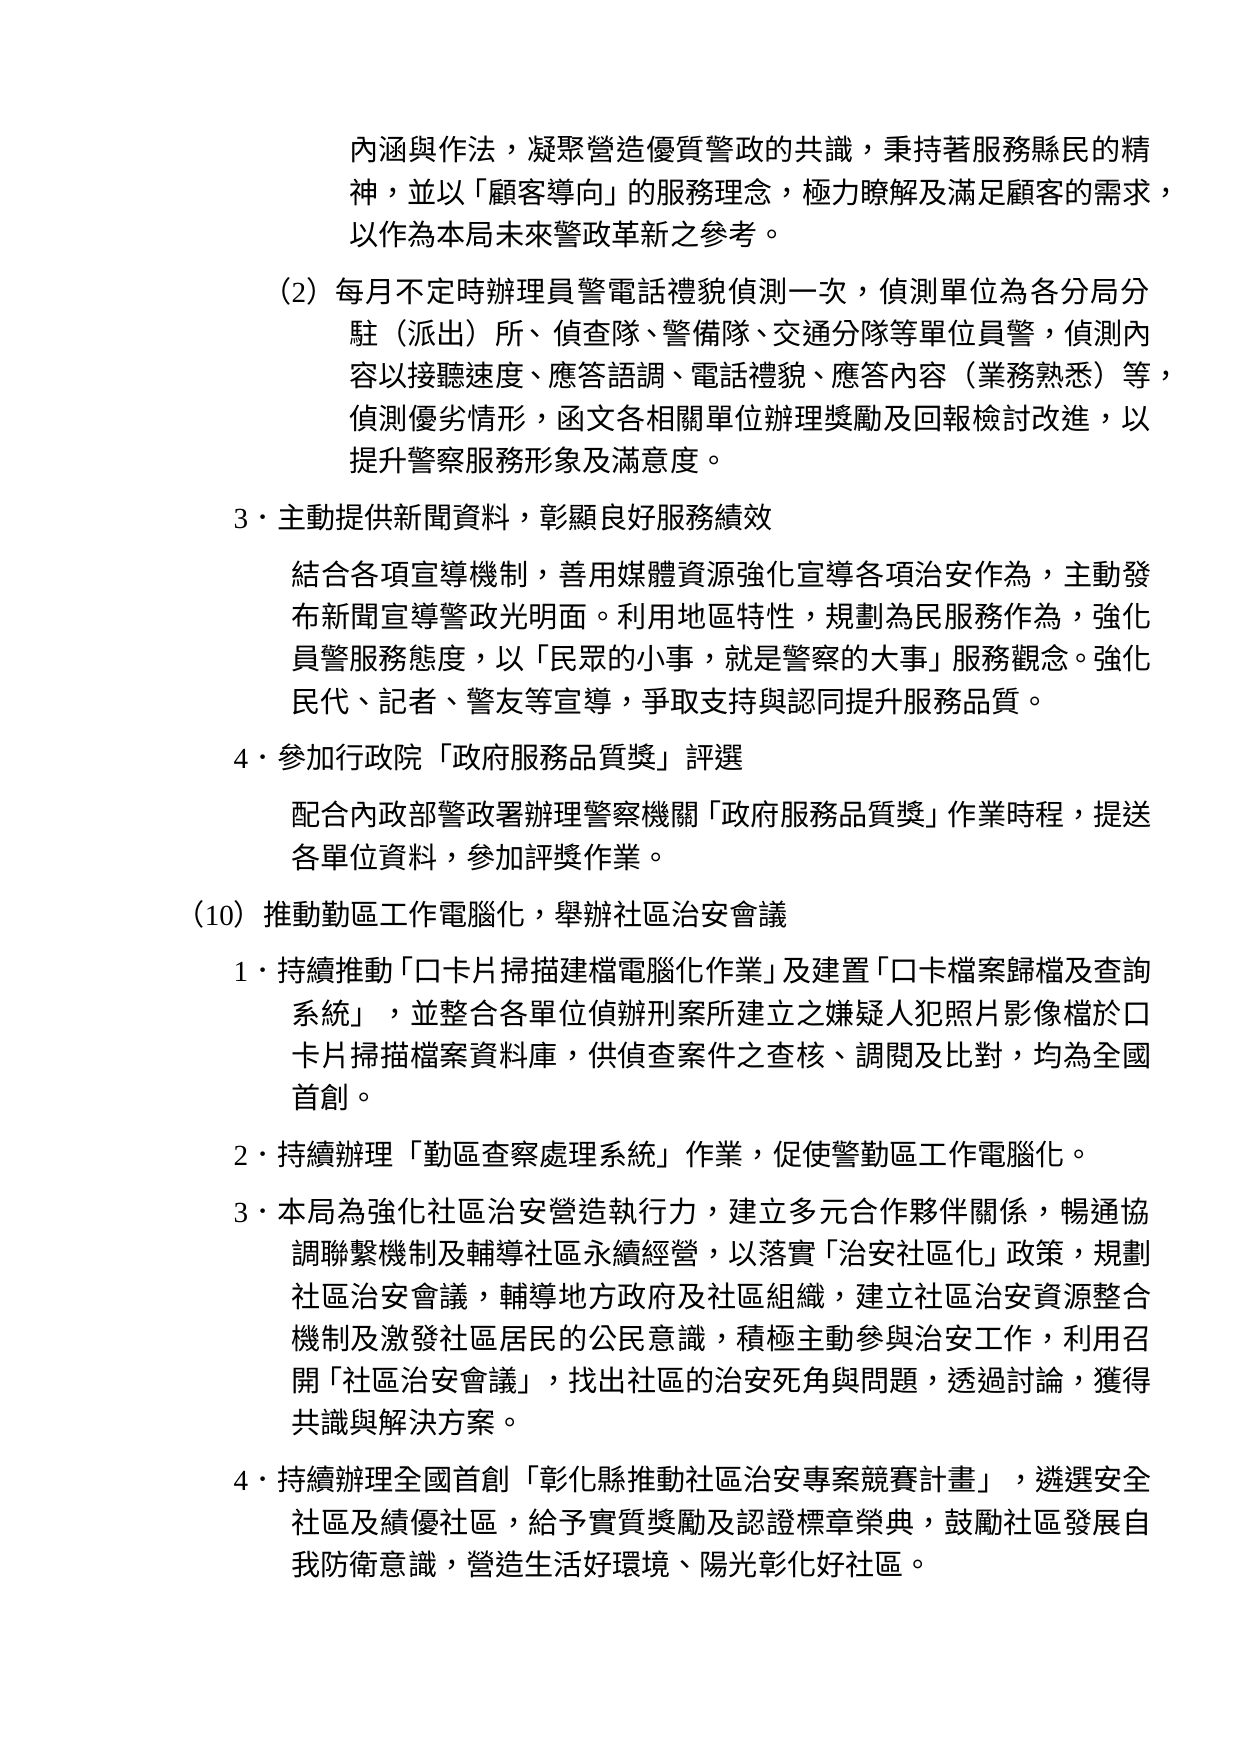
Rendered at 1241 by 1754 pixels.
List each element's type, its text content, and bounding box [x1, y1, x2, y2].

list 持續辦理「勤區查察處理系統」作業，促使警勤區工作電腦化。 [233, 1132, 1152, 1174]
text 配合內政部警政署辦理警察機關「政府服務品質獎」作業時程，提送各單位資料，參加評獎作業。 [291, 792, 1152, 877]
list 持續推動「口卡片掃描建檔電腦化作業」及建置「口卡檔案歸檔及查詢系統」，並整合各單位偵辦刑案所建立之嫌疑人犯照片影像檔於口卡片掃描檔案資料庫，供偵查案件之查核、調閱及比對，均為全國首創。 [233, 948, 1152, 1117]
list 推動勤區工作電腦化，舉辦社區治安會議 [175, 891, 1152, 933]
list 本局依據年度提升服務品質計畫，每半年辦理民眾滿意度調查一次，分別於5、11月執行調查（6、12月前結果分析完成），本項調查為符合公正與客觀性，委請學術機構進行調查。為落實推動服務品質、樹立優質服務典範、探查民意趨勢、促進警民溝通及蒐集民眾對警政相關問題之意見，同時融入品質管理的內涵與作法，凝聚營造優質警政的共識，秉持著服務縣民的精神，並以「顧客導向」的服務理念，極力瞭解及滿足顧客的需求，以作為本局未來警政革新之參考。 [262, 127, 1152, 254]
text 結合各項宣導機制，善用媒體資源強化宣導各項治安作為，主動發布新聞宣導警政光明面。利用地區特性，規劃為民服務作為，強化員警服務態度，以「民眾的小事，就是警察的大事」服務觀念。強化民代、記者、警友等宣導，爭取支持與認同提升服務品質。 [291, 551, 1152, 721]
list 每月不定時辦理員警電話禮貌偵測一次，偵測單位為各分局分駐（派出）所、 偵查隊、警備隊、交通分隊等單位員警，偵測內容以接聽速度、應答語調、電話禮貌、應答內容（業務熟悉）等，偵測優劣情形，函文各相關單位辦理獎勵及回報檢討改進，以提升警察服務形象及滿意度。 [262, 268, 1152, 480]
list 參加行政院「政府服務品質獎」評選 [233, 735, 1152, 777]
list 主動提供新聞資料，彰顯良好服務績效 [233, 494, 1152, 537]
list 持續辦理全國首創「彰化縣推動社區治安專案競賽計畫」，遴選安全社區及績優社區，給予實質獎勵及認證標章榮典，鼓勵社區發展自我防衛意識，營造生活好環境、陽光彰化好社區。 [233, 1457, 1152, 1584]
list 本局為強化社區治安營造執行力，建立多元合作夥伴關係，暢通協調聯繫機制及輔導社區永續經營，以落實「治安社區化」政策，規劃社區治安會議，輔導地方政府及社區組織，建立社區治安資源整合機制及激發社區居民的公民意識，積極主動參與治安工作，利用召開「社區治安會議」，找出社區的治安死角與問題，透過討論，獲得共識與解決方案。 [233, 1189, 1152, 1442]
